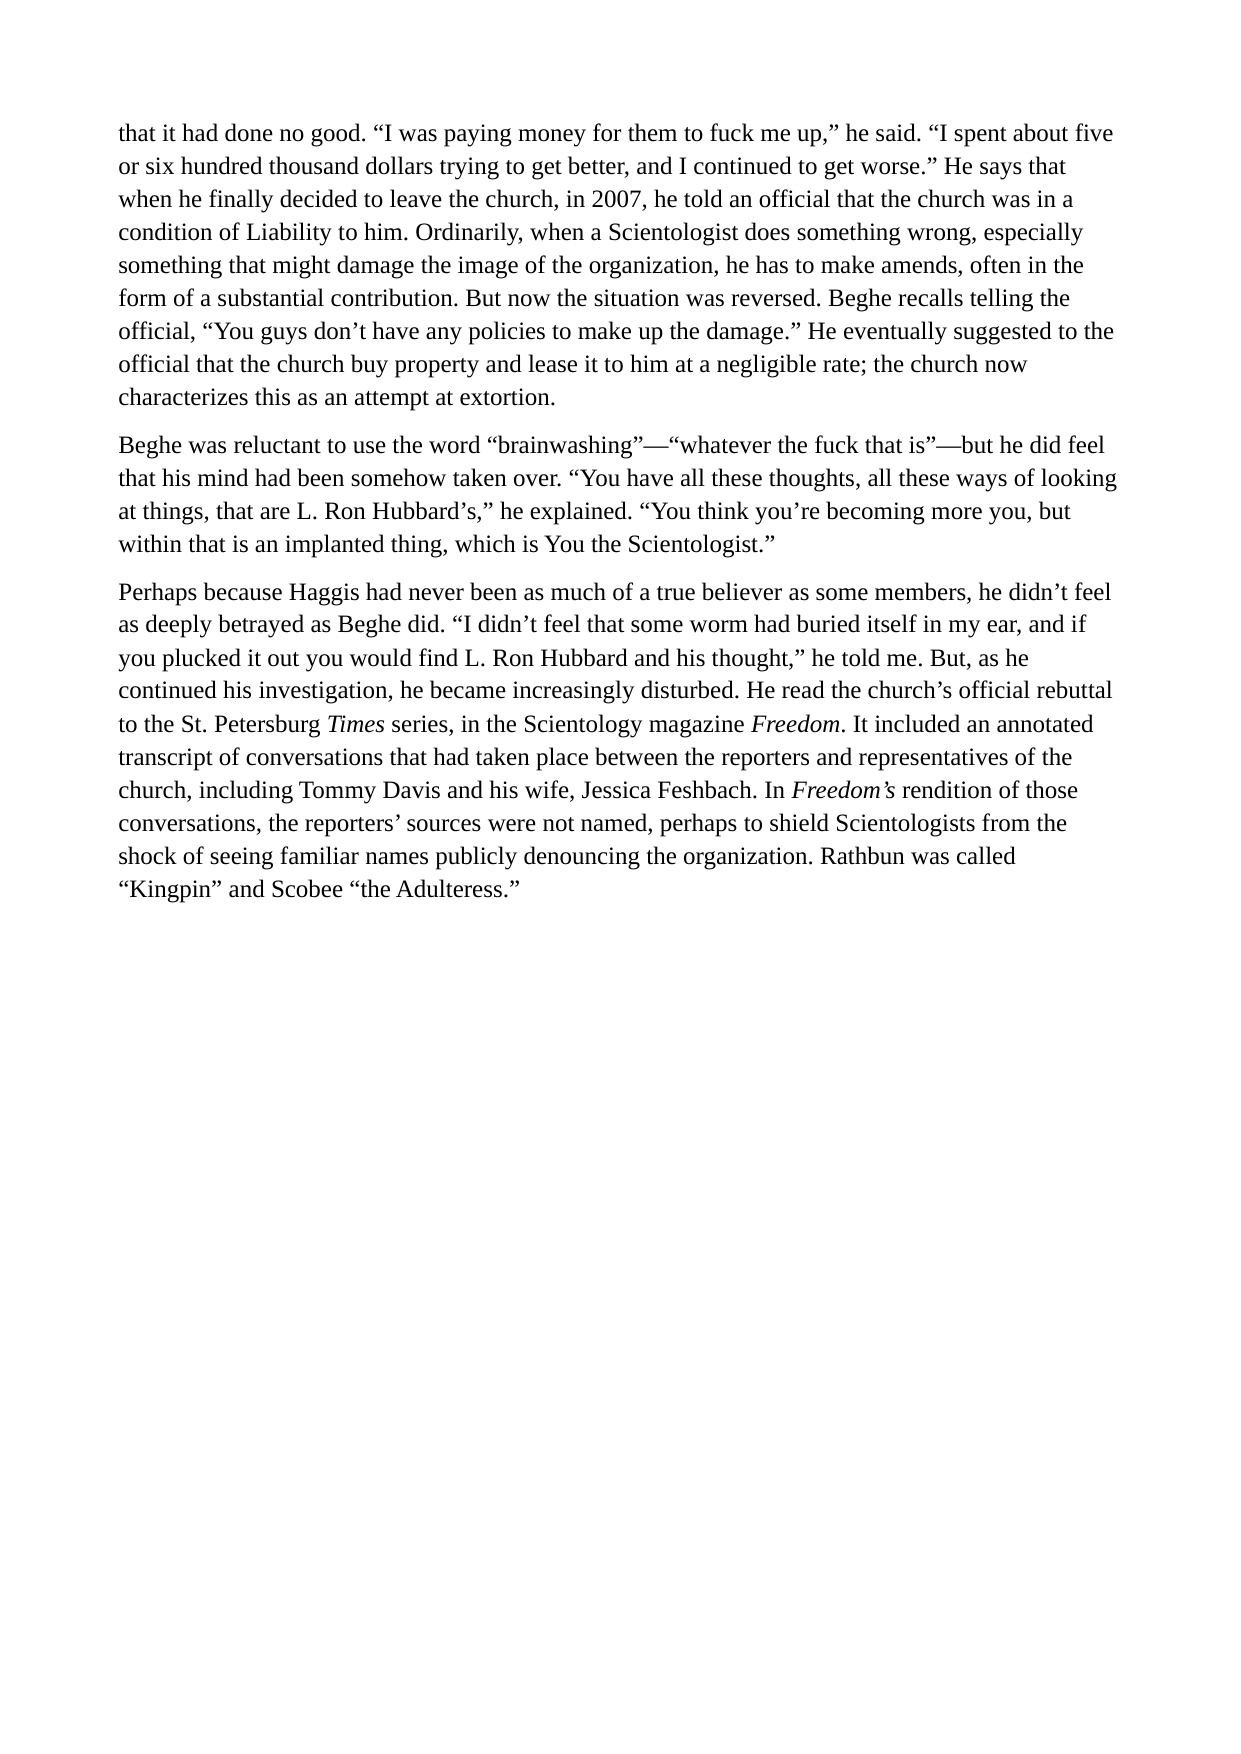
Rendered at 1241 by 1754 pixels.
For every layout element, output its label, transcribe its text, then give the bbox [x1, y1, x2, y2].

text Perhaps because Haggis had never been as much of a true believer as some members, he didn’t feel as deeply betrayed as Beghe did. “I didn’t feel that some worm had buried itself in my ear, and if you plucked it out you would find L. Ron Hubbard and his thought,” he told me. But, as he continued his investigation, he became increasingly disturbed. He read the church’s official rebuttal to the St. Petersburg Times series, in the Scientology magazine Freedom. It included an annotated transcript of conversations that had taken place between the reporters and representatives of the church, including Tommy Davis and his wife, Jessica Feshbach. In Freedom’s rendition of those conversations, the reporters’ sources were not named, perhaps to shield Scientologists from the shock of seeing familiar names publicly denouncing the organization. Rathbun was called “Kingpin” and Scobee “the Adulteress.” [118, 577, 1122, 902]
text that it had done no good. “I was paying money for them to fuck me up,” he said. “I spent about five or six hundred thousand dollars trying to get better, and I continued to get worse.” He says that when he finally decided to leave the church, in 2007, he told an official that the church was in a condition of Liability to him. Ordinarily, when a Scientologist does something wrong, especially something that might damage the image of the organization, he has to make amends, often in the form of a substantial contribution. But now the situation was reversed. Beghe recalls telling the official, “You guys don’t have any policies to make up the damage.” He eventually suggested to the official that the church buy property and lease it to him at a negligible rate; the church now characterizes this as an attempt at extortion. [118, 118, 1122, 411]
text Beghe was reluctant to use the word “brainwashing”—“whatever the fuck that is”—but he did feel that his mind had been somehow taken over. “You have all these thoughts, all these ways of looking at things, that are L. Ron Hubbard’s,” he explained. “You think you’re becoming more you, but within that is an implanted thing, which is You the Scientologist.” [118, 430, 1122, 558]
